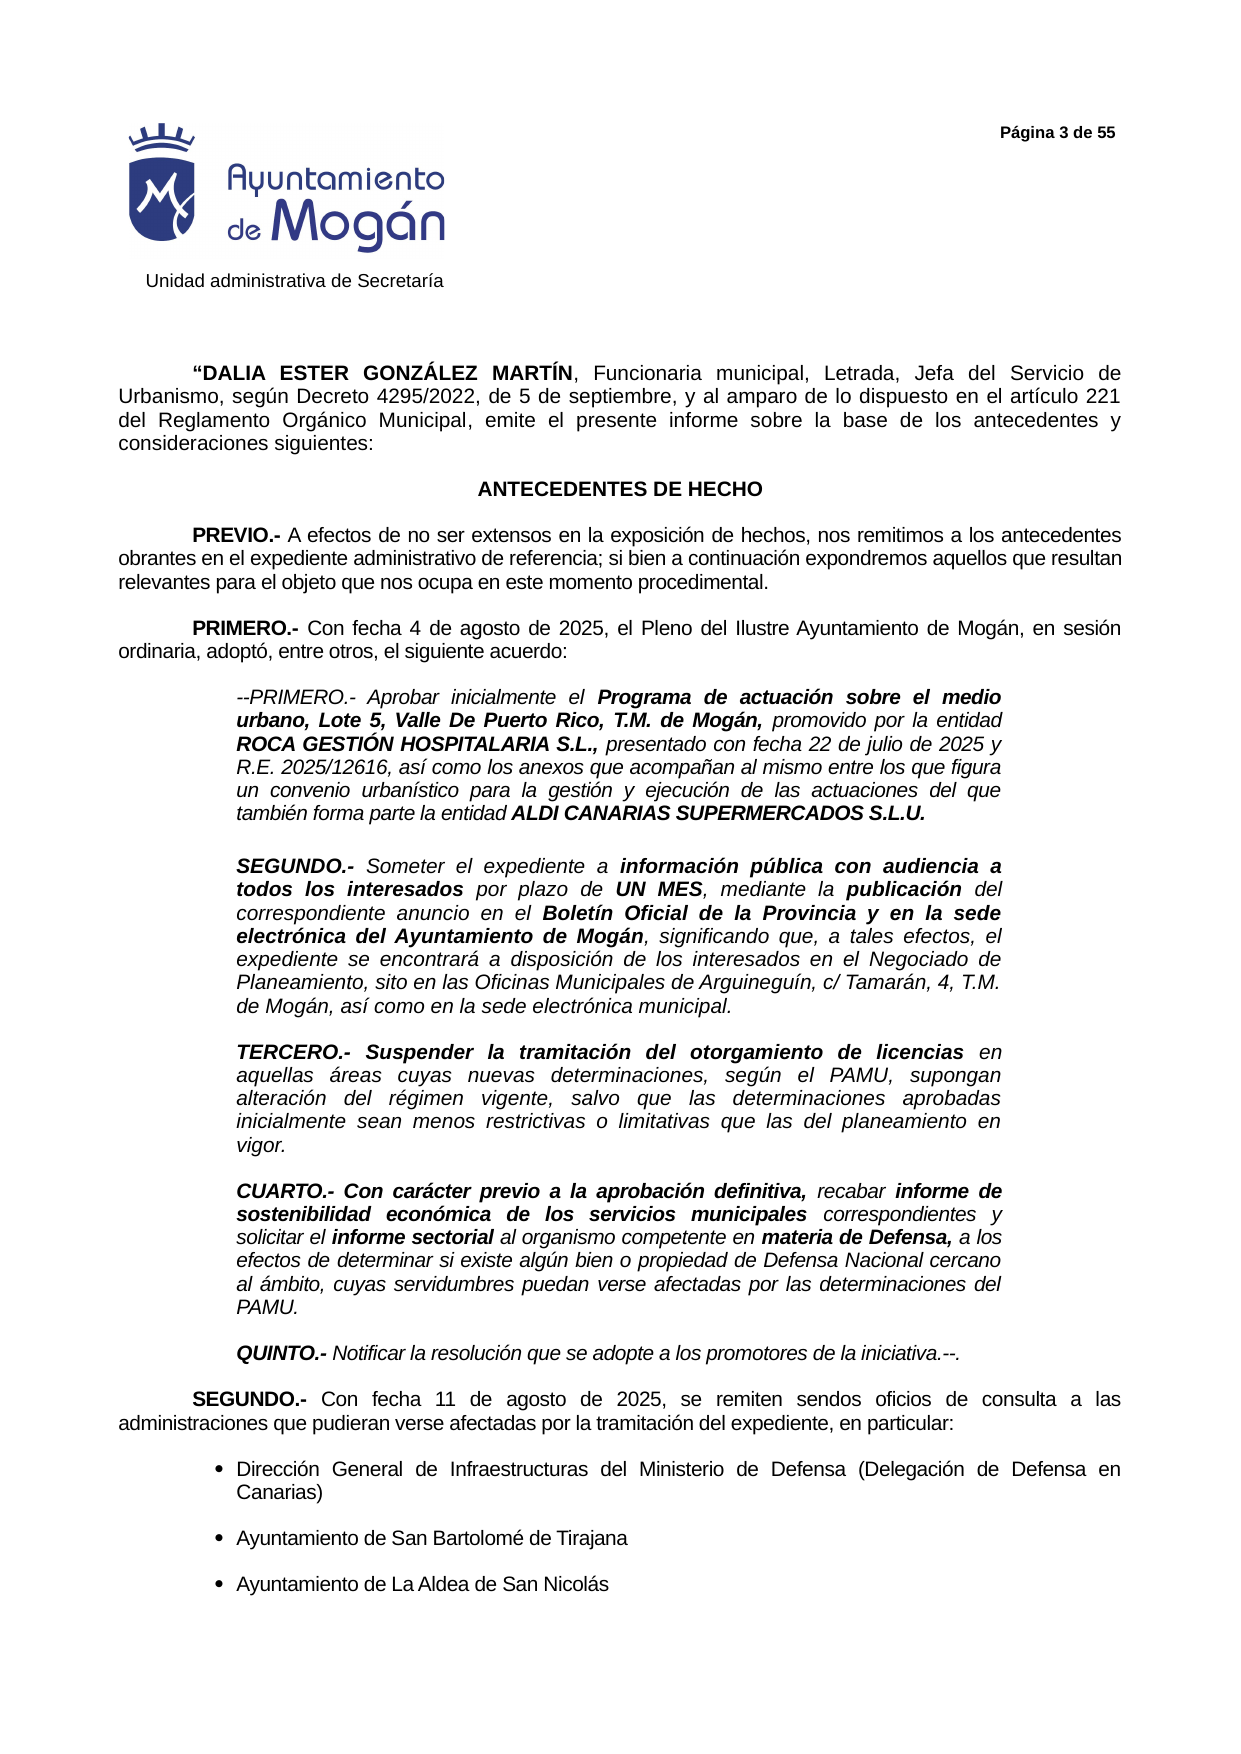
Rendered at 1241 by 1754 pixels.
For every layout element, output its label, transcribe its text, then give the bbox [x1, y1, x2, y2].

text SEGUNDO.- Con fecha 11 de agosto de 2025, se remiten sendos oficios de consulta a las administraciones que pudieran verse afectadas por la tramitación del expediente, en particular: [118, 1388, 1122, 1434]
text ANTECEDENTES DE HECHO [118, 478, 1122, 501]
text --PRIMERO.- Aprobar inicialmente el Programa de actuación sobre el medio urbano, Lote 5, Valle De Puerto Rico, T.M. de Mogán, promovido por la entidad ROCA GESTIÓN HOSPITALARIA S.L., presentado con fecha 22 de julio de 2025 y R.E. 2025/12616, así como los anexos que acompañan al mismo entre los que figura un convenio urbanístico para la gestión y ejecución de las actuaciones del que también forma parte la entidad ALDI CANARIAS SUPERMERCADOS S.L.U. [236, 686, 1004, 825]
text “DALIA ESTER GONZÁLEZ MARTÍN, Funcionaria municipal, Letrada, Jefa del Servicio de Urbanismo, según Decreto 4295/2022, de 5 de septiembre, y al amparo de lo dispuesto en el artículo 221 del Reglamento Orgánico Municipal, emite el presente informe sobre la base de los antecedentes y consideraciones siguientes: [118, 362, 1122, 455]
text SEGUNDO.- Someter el expediente a información pública con audiencia a todos los interesados por plazo de UN MES, mediante la publicación del correspondiente anuncio en el Boletín Oficial de la Provincia y en la sede electrónica del Ayuntamiento de Mogán, significando que, a tales efectos, el expediente se encontrará a disposición de los interesados en el Negociado de Planeamiento, sito en las Oficinas Municipales de Arguineguín, c/ Tamarán, 4, T.M. de Mogán, así como en la sede electrónica municipal. [236, 855, 1004, 1017]
list Ayuntamiento de San Bartolomé de Tirajana [215, 1527, 1122, 1550]
picture [128, 123, 445, 259]
list Ayuntamiento de La Aldea de San Nicolás [215, 1573, 1122, 1596]
text QUINTO.- Notificar la resolución que se adopte a los promotores de la iniciativa.--. [236, 1342, 1004, 1365]
text CUARTO.- Con carácter previo a la aprobación definitiva, recabar informe de sostenibilidad económica de los servicios municipales correspondientes y solicitar el informe sectorial al organismo competente en materia de Defensa, a los efectos de determinar si existe algún bien o propiedad de Defensa Nacional cercano al ámbito, cuyas servidumbres puedan verse afectadas por las determinaciones del PAMU. [236, 1179, 1004, 1319]
text PRIMERO.- Con fecha 4 de agosto de 2025, el Pleno del Ilustre Ayuntamiento de Mogán, en sesión ordinaria, adoptó, entre otros, el siguiente acuerdo: [118, 616, 1122, 663]
text PREVIO.- A efectos de no ser extensos en la exposición de hechos, nos remitimos a los antecedentes obrantes en el expediente administrativo de referencia; si bien a continuación expondremos aquellos que resultan relevantes para el objeto que nos ocupa en este momento procedimental. [118, 524, 1122, 593]
text TERCERO.- Suspender la tramitación del otorgamiento de licencias en aquellas áreas cuyas nuevas determinaciones, según el PAMU, supongan alteración del régimen vigente, salvo que las determinaciones aprobadas inicialmente sean menos restrictivas o limitativas que las del planeamiento en vigor. [236, 1040, 1004, 1156]
list Dirección General de Infraestructuras del Ministerio de Defensa (Delegación de Defensa en Canarias) [215, 1457, 1122, 1504]
